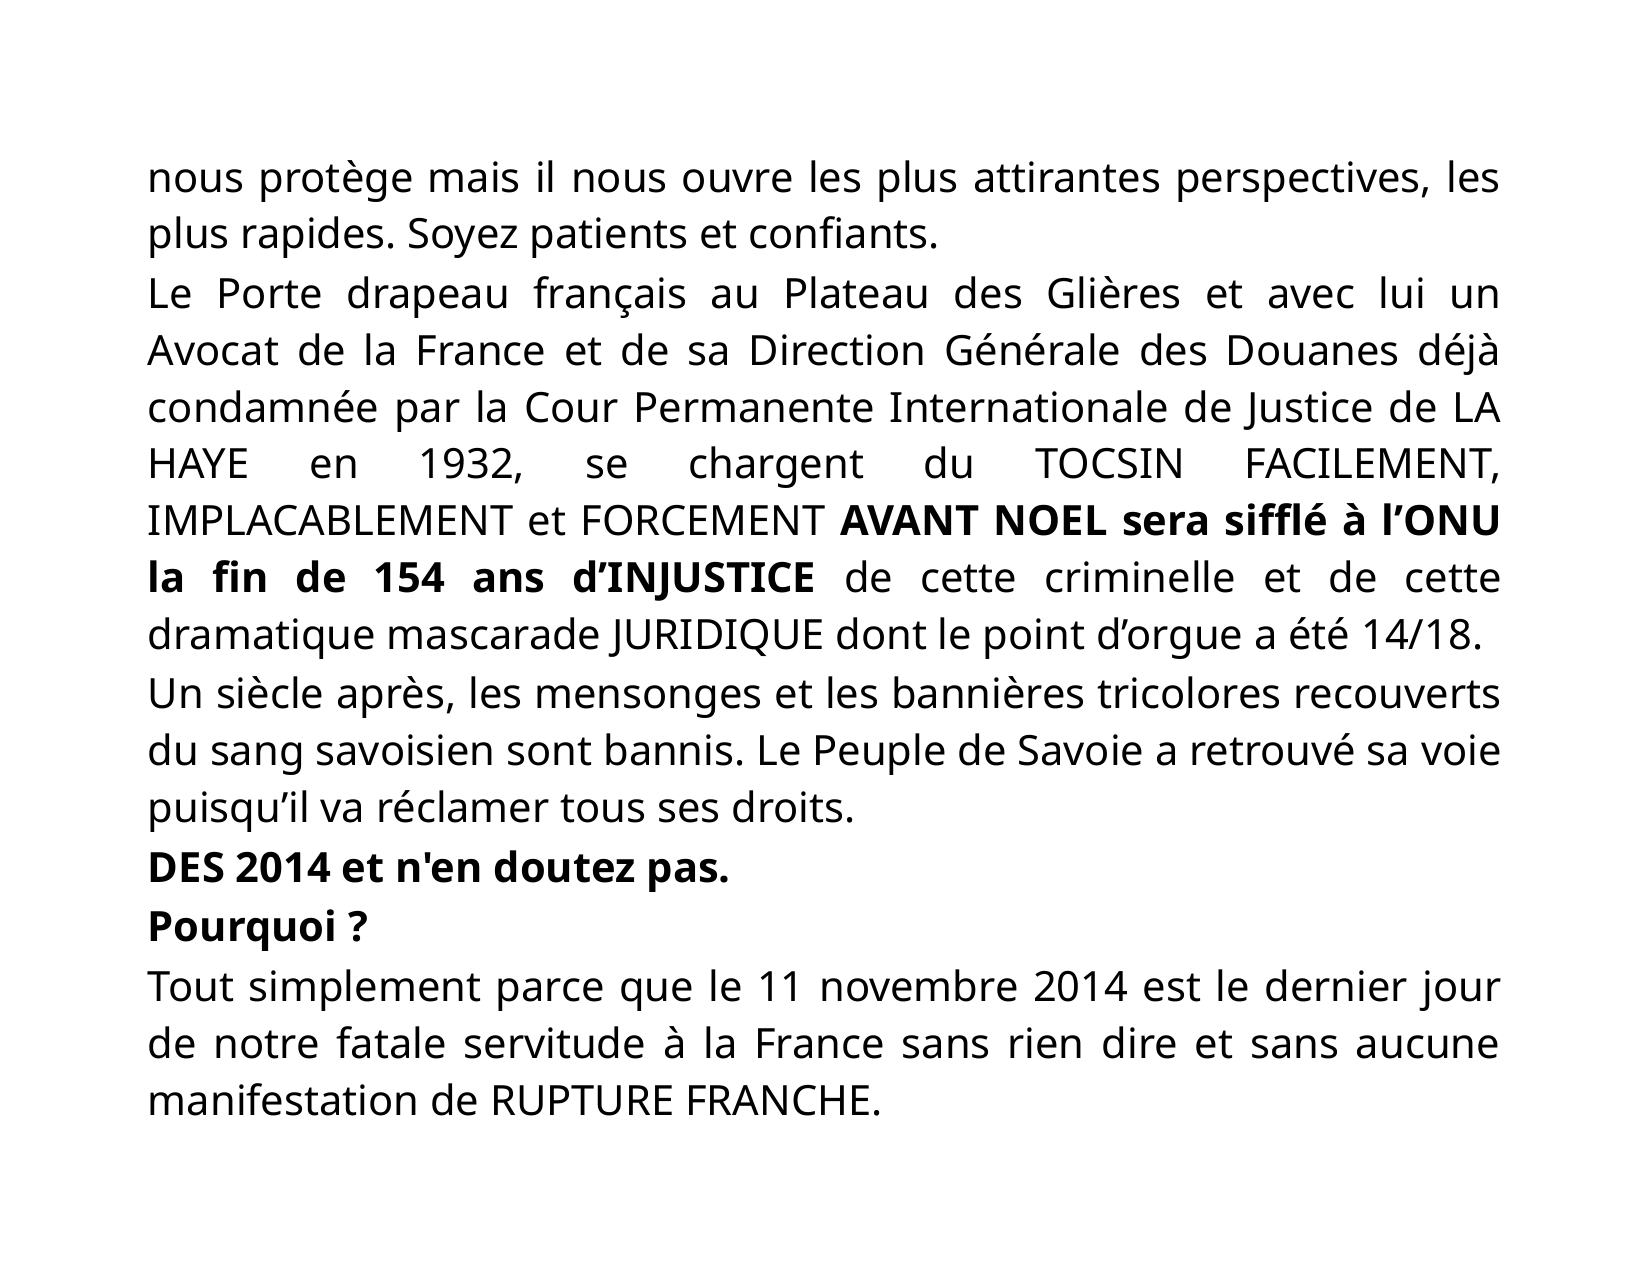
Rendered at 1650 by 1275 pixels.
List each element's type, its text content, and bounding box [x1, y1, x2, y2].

text nous protège mais il nous ouvre les plus attirantes perspectives, les plus rapides. Soyez patients et confiants. [148, 148, 1502, 261]
text Tout simplement parce que le 11 novembre 2014 est le dernier jour de notre fatale servitude à la France sans rien dire et sans aucune manifestation de RUPTURE FRANCHE. [148, 957, 1502, 1127]
text DES 2014 et n'en doutez pas. [148, 838, 1502, 894]
text Le Porte drapeau français au Plateau des Glières et avec lui un Avocat de la France et de sa Direction Générale des Douanes déjà condamnée par la Cour Permanente Internationale de Justice de LA HAYE en 1932, se chargent du TOCSIN FACILEMENT, IMPLACABLEMENT et FORCEMENT AVANT NOEL sera sifflé à l’ONU la fin de 154 ans d’INJUSTICE de cette criminelle et de cette dramatique mascarade JURIDIQUE dont le point d’orgue a été 14/18. [148, 264, 1502, 661]
text Pourquoi ? [148, 897, 1502, 954]
text Un siècle après, les mensonges et les bannières tricolores recouverts du sang savoisien sont bannis. Le Peuple de Savoie a retrouvé sa voie puisqu’il va réclamer tous ses droits. [148, 664, 1502, 835]
